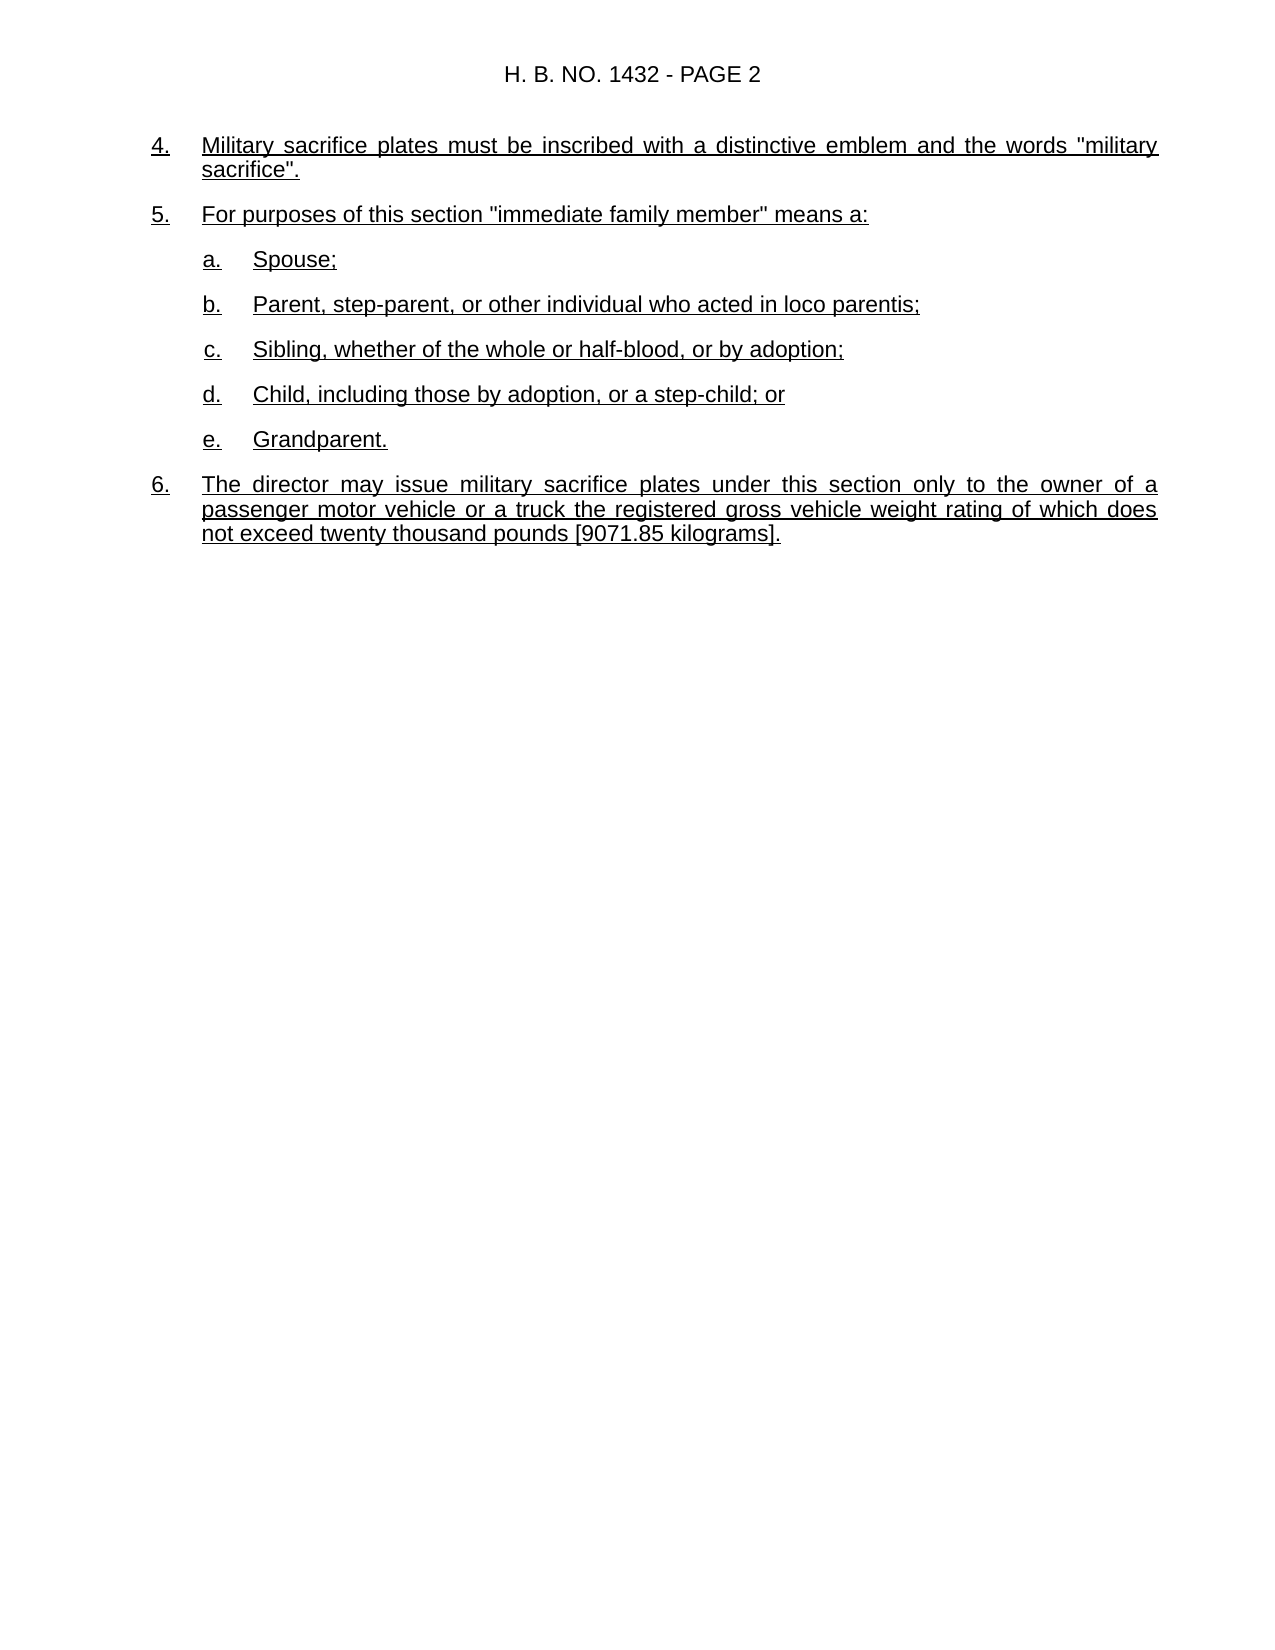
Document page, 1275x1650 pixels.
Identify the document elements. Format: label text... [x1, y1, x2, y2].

text c. Sibling, whether of the whole or half-blood, or by adoption; [106, 338, 1158, 362]
text a. Spouse; [106, 248, 1158, 273]
text 6. The director may issue military sacrifice plates under this section only to the owner of a passenger motor vehicle or a truck the registered gross vehicle weight rating of which does not exceed twenty thousand pounds [9071.85 kilograms]. [106, 472, 1158, 547]
text 5. For purposes of this section "immediate family member" means a: [106, 203, 1158, 228]
text 4. Military sacrifice plates must be inscribed with a distinctive emblem and the words "military sacrifice". [106, 133, 1158, 183]
text d. Child, including those by adoption, or a step-child; or [106, 383, 1158, 407]
text e. Grandparent. [106, 427, 1158, 452]
text b. Parent, step-parent, or other individual who acted in loco parentis; [106, 293, 1158, 318]
